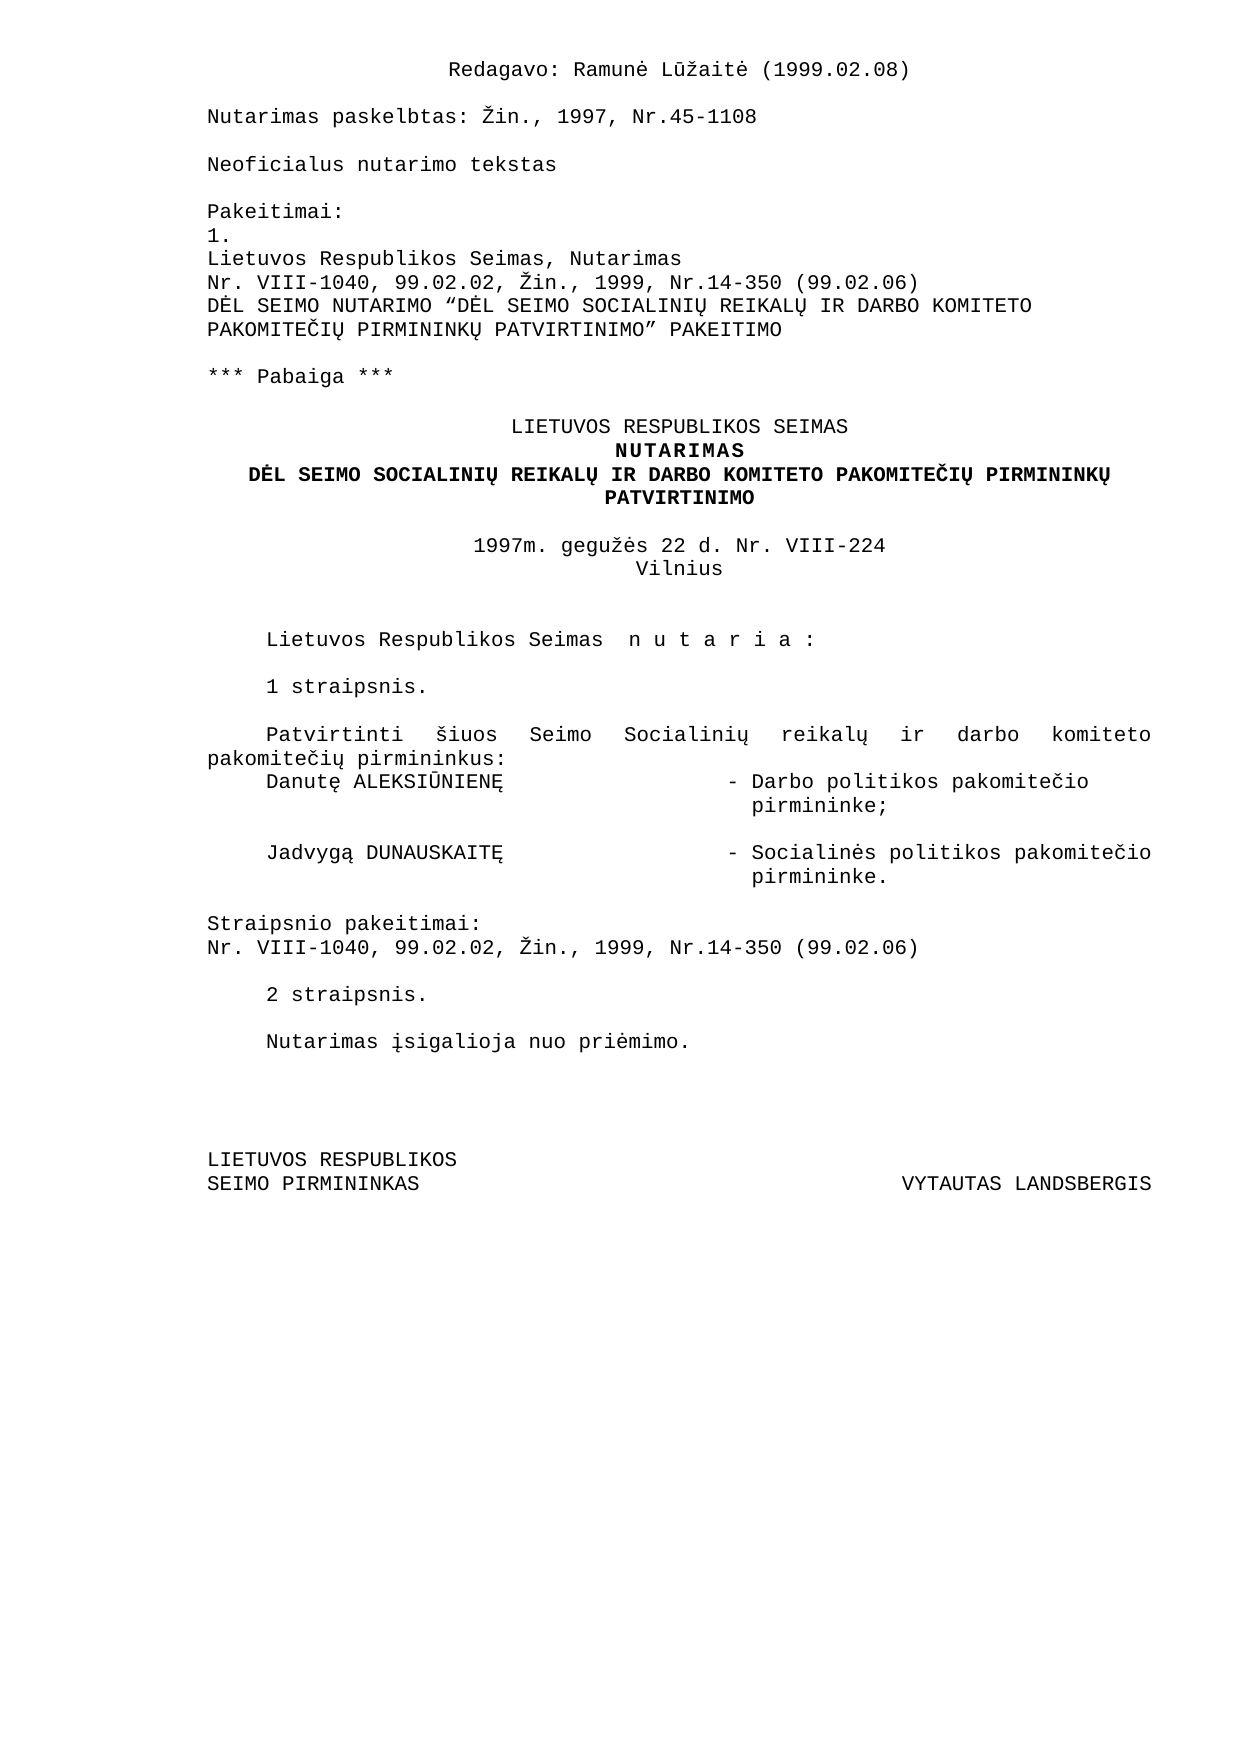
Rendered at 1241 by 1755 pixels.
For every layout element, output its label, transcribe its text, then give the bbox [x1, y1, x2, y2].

text 1 straipsnis. [207, 677, 1152, 700]
text LIETUVOS RESPUBLIKOS [207, 1149, 1152, 1173]
text 2 straipsnis. [207, 984, 1152, 1008]
text 1. [207, 224, 1152, 248]
text LIETUVOS RESPUBLIKOS SEIMAS [207, 416, 1152, 440]
text *** Pabaiga *** [207, 366, 1152, 390]
text DĖL SEIMO NUTARIMO “DĖL SEIMO SOCIALINIŲ REIKALŲ IR DARBO KOMITETO PAKOMITEČIŲ PIRMININKŲ PATVIRTINIMO” PAKEITIMO [207, 296, 1152, 343]
text SEIMO PIRMININKAS VYTAUTAS LANDSBERGIS [207, 1173, 1152, 1197]
text Jadvygą DUNAUSKAITĘ - Socialinės politikos pakomitečio [207, 842, 1152, 866]
text 1997m. gegužės 22 d. Nr. VIII-224 [207, 535, 1152, 558]
text Nr. VIII-1040, 99.02.02, Žin., 1999, Nr.14-350 (99.02.06) [207, 272, 1152, 296]
text Vilnius [207, 558, 1152, 582]
text Redagavo: Ramunė Lūžaitė (1999.02.08) [207, 59, 1152, 83]
text Nr. VIII-1040, 99.02.02, Žin., 1999, Nr.14-350 (99.02.06) [207, 937, 1152, 960]
text pirmininke. [207, 866, 1152, 889]
text Nutarimas paskelbtas: Žin., 1997, Nr.45-1108 [207, 106, 1152, 130]
text Patvirtinti šiuos Seimo Socialinių reikalų ir darbo komiteto pakomitečių pirmininkus: [207, 724, 1152, 771]
text pirmininke; [207, 795, 1152, 818]
text NUTARIMAS [207, 440, 1152, 464]
text Straipsnio pakeitimai: [207, 913, 1152, 937]
text DĖL SEIMO SOCIALINIŲ REIKALŲ IR DARBO KOMITETO PAKOMITEČIŲ PIRMININKŲ PATVIRTINIMO [207, 464, 1152, 511]
text Danutę ALEKSIŪNIENĘ - Darbo politikos pakomitečio [207, 771, 1152, 795]
text Lietuvos Respublikos Seimas, Nutarimas [207, 248, 1152, 272]
text Lietuvos Respublikos Seimas n u t a r i a : [207, 629, 1152, 653]
text Neoficialus nutarimo tekstas [207, 154, 1152, 177]
text Pakeitimai: [207, 201, 1152, 224]
text Nutarimas įsigalioja nuo priėmimo. [207, 1031, 1152, 1055]
